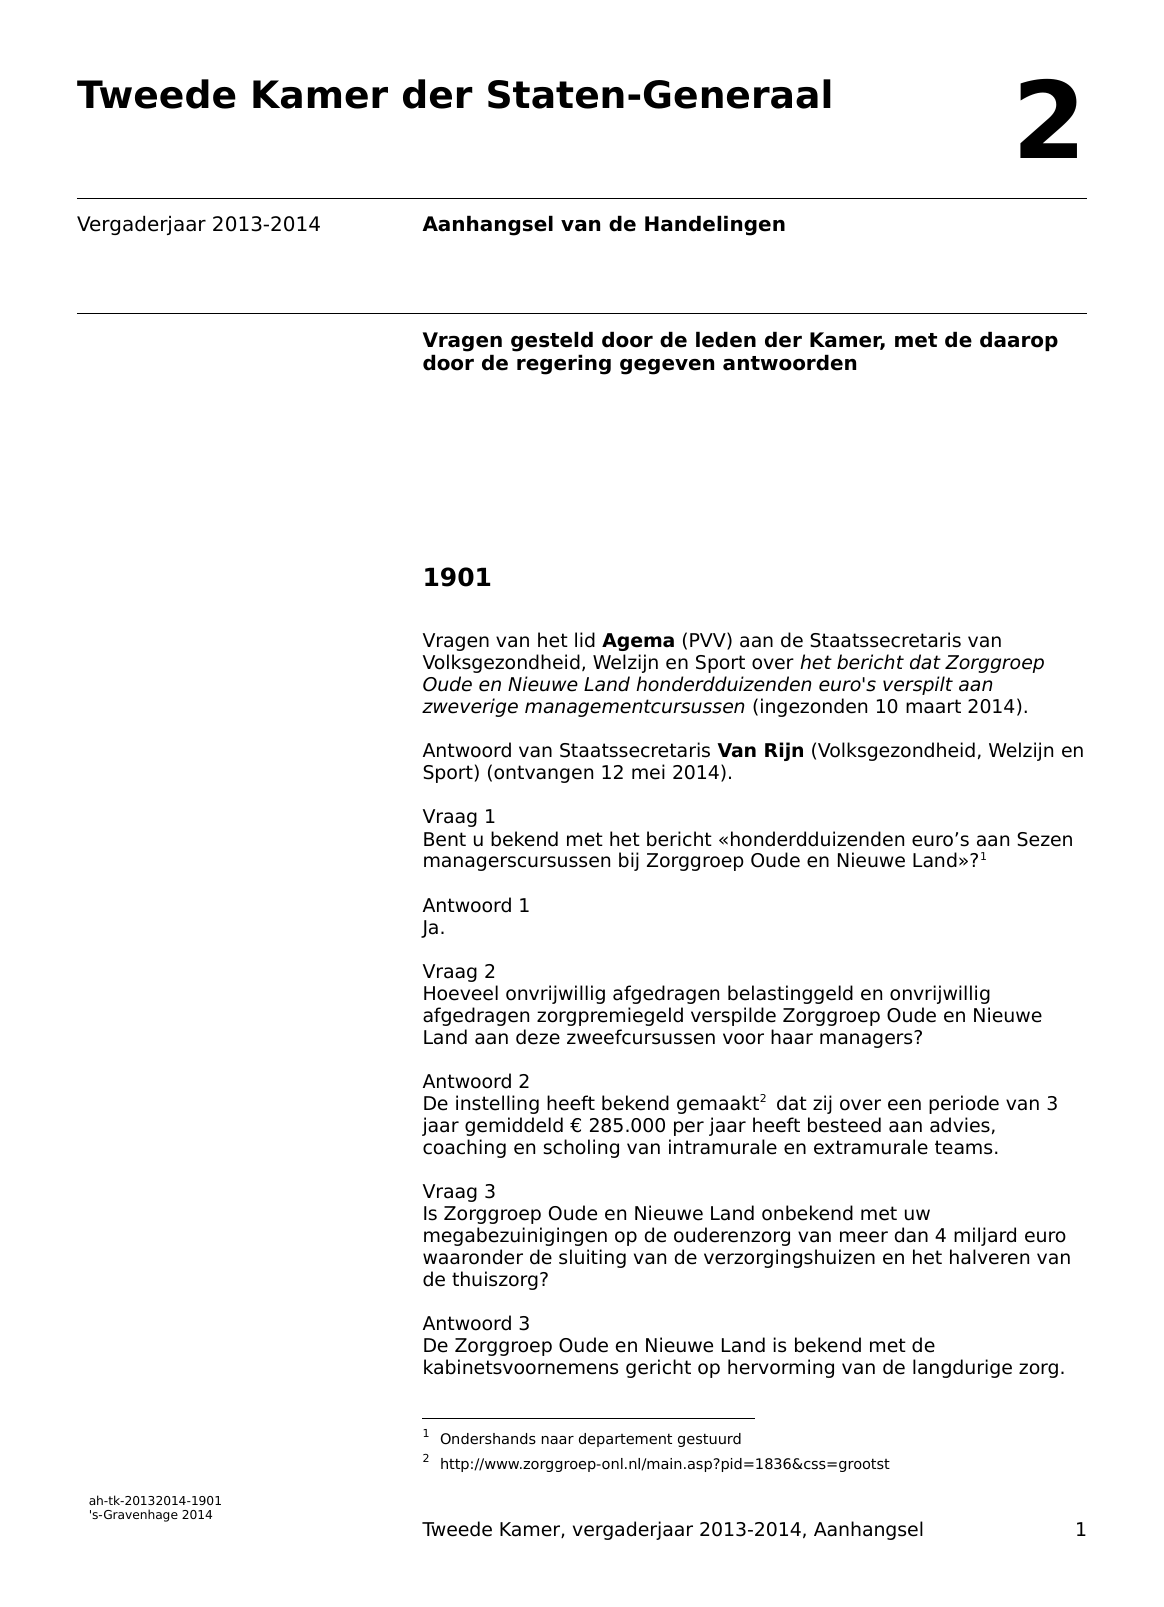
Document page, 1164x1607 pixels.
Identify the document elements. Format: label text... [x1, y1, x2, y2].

table_header Tweede Kamer der Staten-Generaal [77, 59, 886, 198]
text Vraag 2 [422, 961, 1087, 983]
table_header 2 [886, 59, 1087, 198]
text Ja. [422, 917, 1087, 938]
table_cell Vergaderjaar 2013-2014 [77, 199, 422, 313]
text Bent u bekend met het bericht «honderdduizenden euro’s aan Sezen managerscursussen bij Zorggroep Oude en Nieuwe Land»? [422, 828, 1087, 872]
text Hoeveel onvrijwillig afgedragen belastinggeld en onvrijwillig afgedragen zorgpremiegeld verspilde Zorggroep Oude en Nieuwe Land aan deze zweefcursussen voor haar managers? [422, 983, 1087, 1049]
text Antwoord van Staatssecretaris Van Rijn (Volksgezondheid, Welzijn en Sport) (ontvangen 12 mei 2014). [422, 740, 1087, 784]
table_cell [77, 314, 422, 375]
text Vragen van het lid Agema (PVV) aan de Staatssecretaris van Volksgezondheid, Welzijn en Sport over het bericht dat Zorggroep Oude en Nieuwe Land honderdduizenden euro's verspilt aan zweverige managementcursussen (ingezonden 10 maart 2014). [422, 630, 1087, 718]
table_cell Aanhangsel van de Handelingen [422, 199, 1087, 313]
text Vraag 1 [422, 806, 1087, 828]
text Antwoord 1 [422, 894, 1087, 917]
text Is Zorggroep Oude en Nieuwe Land onbekend met uw megabezuinigingen op de ouderenzorg van meer dan 4 miljard euro waaronder de sluiting van de verzorgingshuizen en het halveren van de thuiszorg? [422, 1203, 1087, 1291]
text De instelling heeft bekend gemaakt dat zij over een periode van 3 jaar gemiddeld € 285.000 per jaar heeft besteed aan advies, coaching en scholing van intramurale en extramurale teams. [422, 1093, 1087, 1159]
text http://www.zorggroep-onl.nl/main.asp?pid=1836&css=grootst [422, 1452, 1087, 1474]
text Antwoord 2 [422, 1071, 1087, 1093]
text Vraag 3 [422, 1181, 1087, 1203]
text ah-tk-20132014-1901 [88, 1494, 323, 1508]
text Antwoord 3 [422, 1313, 1087, 1335]
text De Zorggroep Oude en Nieuwe Land is bekend met de kabinetsvoornemens gericht op hervorming van de langdurige zorg. [422, 1335, 1087, 1379]
text Ondershands naar departement gestuurd [422, 1427, 1087, 1449]
table_cell Vragen gesteld door de leden der Kamer, met de daarop door de regering gegeven antwoorden [422, 314, 1087, 375]
text 's-Gravenhage 2014 [88, 1508, 323, 1522]
text 1901 [422, 563, 1087, 592]
